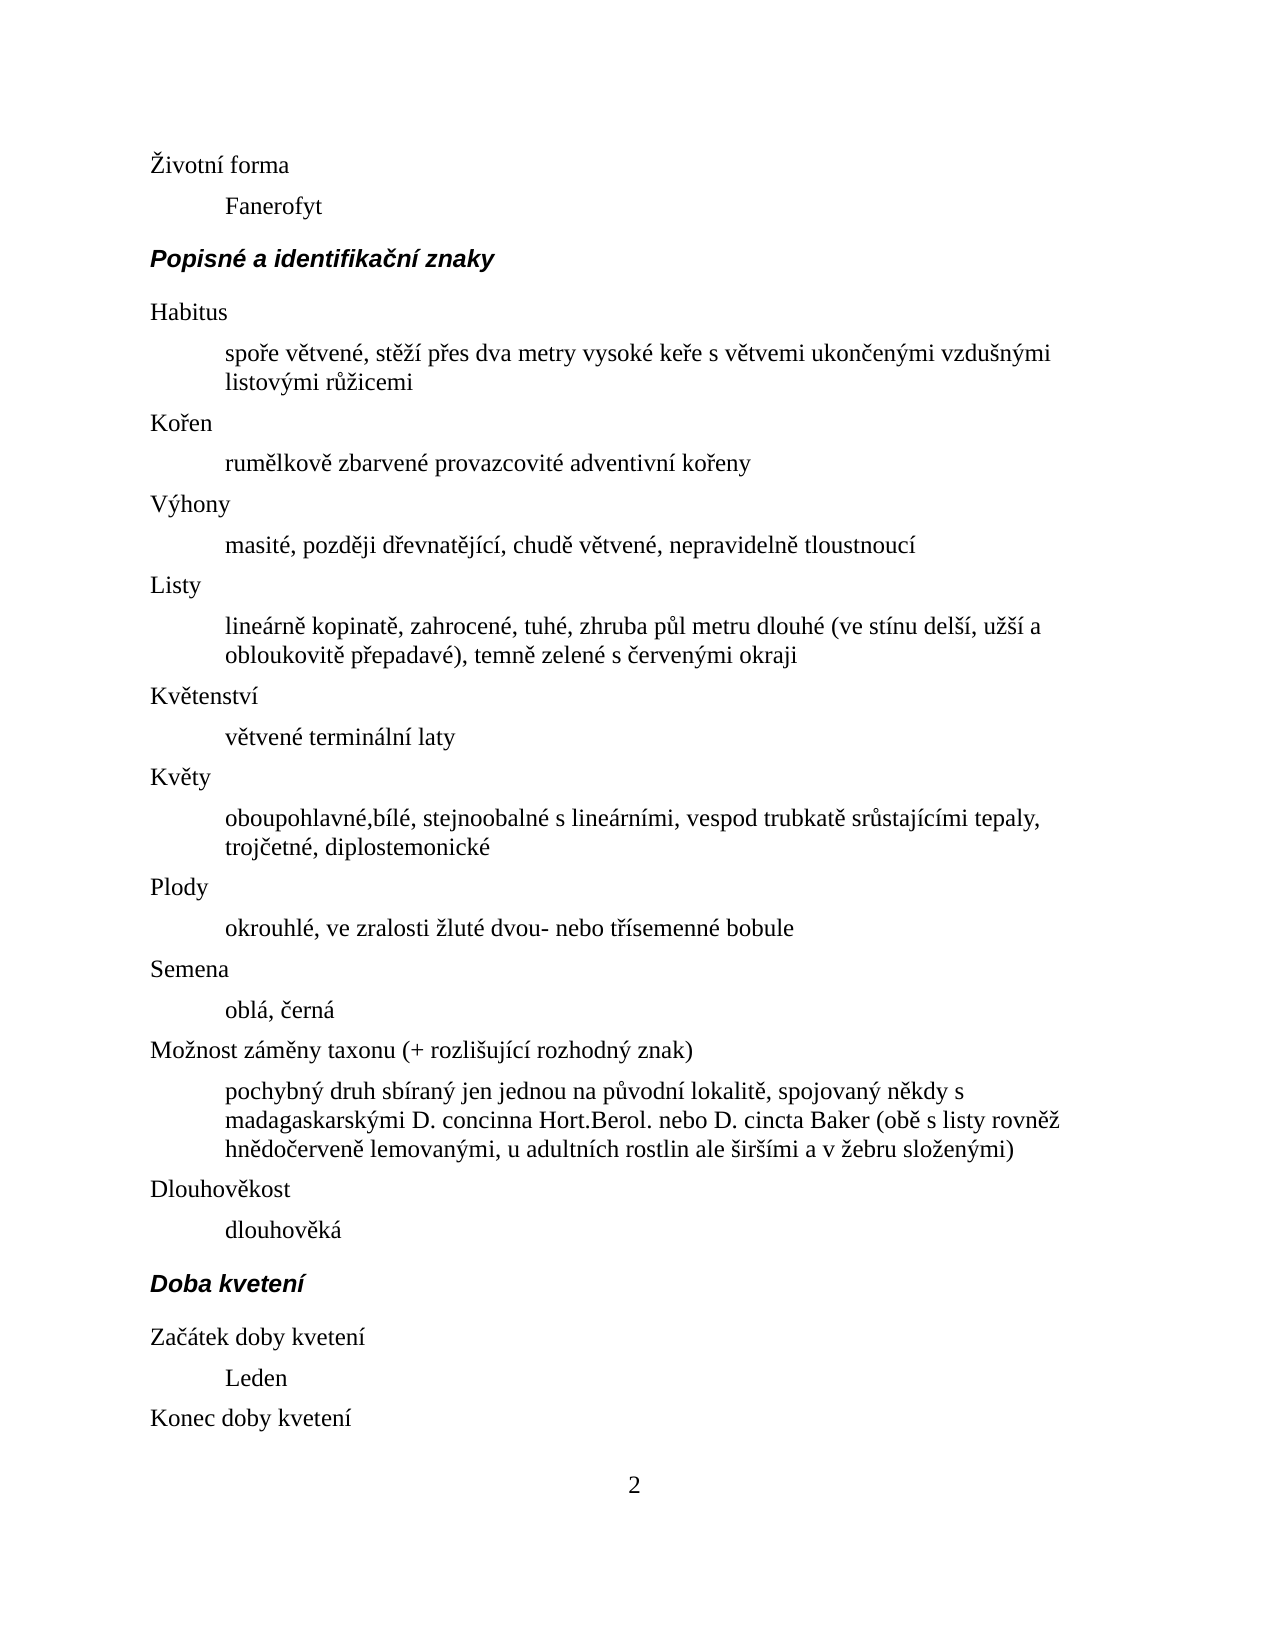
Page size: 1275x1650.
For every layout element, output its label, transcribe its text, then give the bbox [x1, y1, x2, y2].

text okrouhlé, ve zralosti žluté dvou- nebo třísemenné bobule [225, 913, 1125, 942]
text Habitus [150, 297, 1125, 326]
text spoře větvené, stěží přes dva metry vysoké keře s větvemi ukončenými vzdušnými listovými růžicemi [225, 338, 1125, 396]
text oboupohlavné,bílé, stejnoobalné s lineárními, vespod trubkatě srůstajícími tepaly, trojčetné, diplostemonické [225, 803, 1125, 861]
text Dlouhověkost [150, 1174, 1125, 1203]
text masité, později dřevnatějící, chudě větvené, nepravidelně tloustnoucí [225, 530, 1125, 559]
text Plody [150, 872, 1125, 901]
text Fanerofyt [225, 191, 1125, 219]
text Výhony [150, 489, 1125, 518]
subtitle Popisné a identifikační znaky [150, 244, 1125, 273]
text Začátek doby kvetení [150, 1322, 1125, 1351]
text pochybný druh sbíraný jen jednou na původní lokalitě, spojovaný někdy s madagaskarskými D. concinna Hort.Berol. nebo D. cincta Baker (obě s listy rovněž hnědočerveně lemovanými, u adultních rostlin ale širšími a v žebru složenými) [225, 1076, 1125, 1162]
text lineárně kopinatě, zahrocené, tuhé, zhruba půl metru dlouhé (ve stínu delší, užší a obloukovitě přepadavé), temně zelené s červenými okraji [225, 611, 1125, 669]
text Semena [150, 954, 1125, 983]
text Možnost záměny taxonu (+ rozlišující rozhodný znak) [150, 1035, 1125, 1064]
text dlouhověká [225, 1215, 1125, 1244]
text Listy [150, 571, 1125, 599]
text rumělkově zbarvené provazcovité adventivní kořeny [225, 448, 1125, 477]
subtitle Doba kvetení [150, 1269, 1125, 1297]
text Kořen [150, 408, 1125, 436]
text Životní forma [150, 150, 1125, 179]
text Květenství [150, 681, 1125, 709]
text větvené terminální laty [225, 722, 1125, 750]
text Leden [225, 1363, 1125, 1391]
text oblá, černá [225, 995, 1125, 1023]
text Konec doby kvetení [150, 1403, 1125, 1432]
text Květy [150, 762, 1125, 791]
